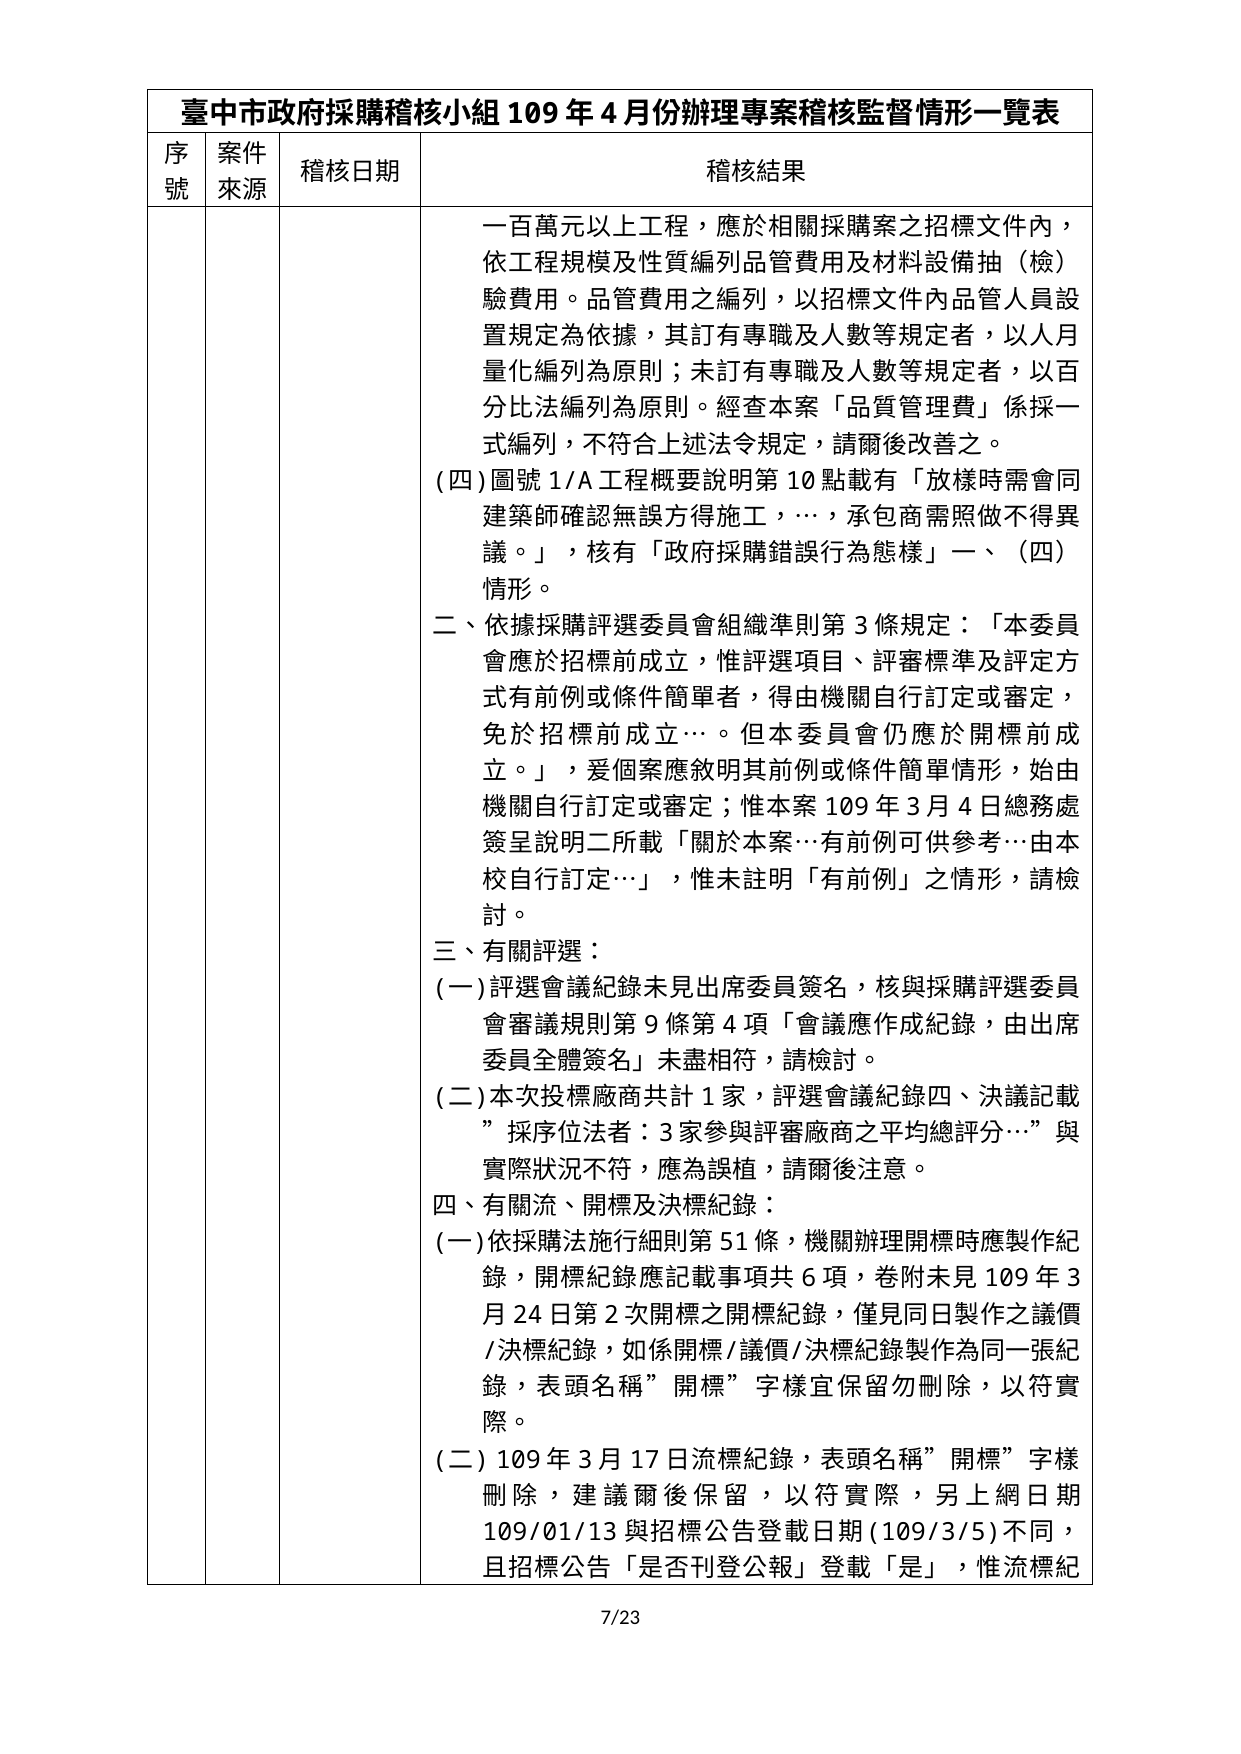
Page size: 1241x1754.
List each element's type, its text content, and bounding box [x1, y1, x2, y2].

table_cell 一百萬元以上工程，應於相關採購案之招標文件內，依工程規模及性質編列品管費用及材料設備抽（檢）驗費用。品管費用之編列，以招標文件內品管人員設置規定為依據，其訂有專職及人數等規定者，以人月量化編列為原則；未訂有專職及人數等規定者，以百分比法編列為原則。經查本案「品質管理費」係採一式編列，不符合上述法令規定，請爾後改善之。 (四)圖號1/A工程概要說明第10點載有「放樣時需會同建築師確認無誤方得施工，…，承包商需照做不得異議。」，核有「政府採購錯誤行為態樣」一、（四）情形。 二、依據採購評選委員會組織準則第3條規定：「本委員會應於招標前成立，惟評選項目、評審標準及評定方式有前例或條件簡單者，得由機關自行訂定或審定，免於招標前成立…。但本委員會仍應於開標前成立。」，爰個案應敘明其前例或條件簡單情形，始由機關自行訂定或審定；惟本案109年3月4日總務處簽呈說明二所載「關於本案…有前例可供參考…由本校自行訂定…」，惟未註明「有前例」之情形，請檢討。 三、有關評選： (一)評選會議紀錄未見出席委員簽名，核與採購評選委員會審議規則第9條第4項「會議應作成紀錄，由出席委員全體簽名」未盡相符，請檢討。 (二)本次投標廠商共計1家，評選會議紀錄四、決議記載”採序位法者：3家參與評審廠商之平均總評分…”與實際狀況不符，應為誤植，請爾後注意。 四、有關流、開標及決標紀錄： (一)依採購法施行細則第51條，機關辦理開標時應製作紀錄，開標紀錄應記載事項共6項，卷附未見109年3月24日第2次開標之開標紀錄，僅見同日製作之議價/決標紀錄，如係開標/議價/決標紀錄製作為同一張紀錄，表頭名稱”開標”字樣宜保留勿刪除，以符實際。 (二) 109年3月17日流標紀錄，表頭名稱”開標”字樣刪除，建議爾後保留，以符實際，另上網日期109/01/13與招標公告登載日期(109/3/5)不同，且招標公告「是否刊登公報」登載「是」，惟流標紀 [421, 207, 1092, 1584]
table_cell 案件來源 [206, 133, 279, 206]
table_cell 序號 [148, 133, 205, 206]
table_cell 稽核結果 [421, 133, 1092, 206]
table_cell [148, 207, 205, 1584]
table_cell [206, 207, 279, 1584]
table_header 臺中市政府採購稽核小組109年4月份辦理專案稽核監督情形一覽表 [148, 90, 1092, 132]
table_cell 稽核日期 [280, 133, 420, 206]
table_cell [280, 207, 420, 1584]
